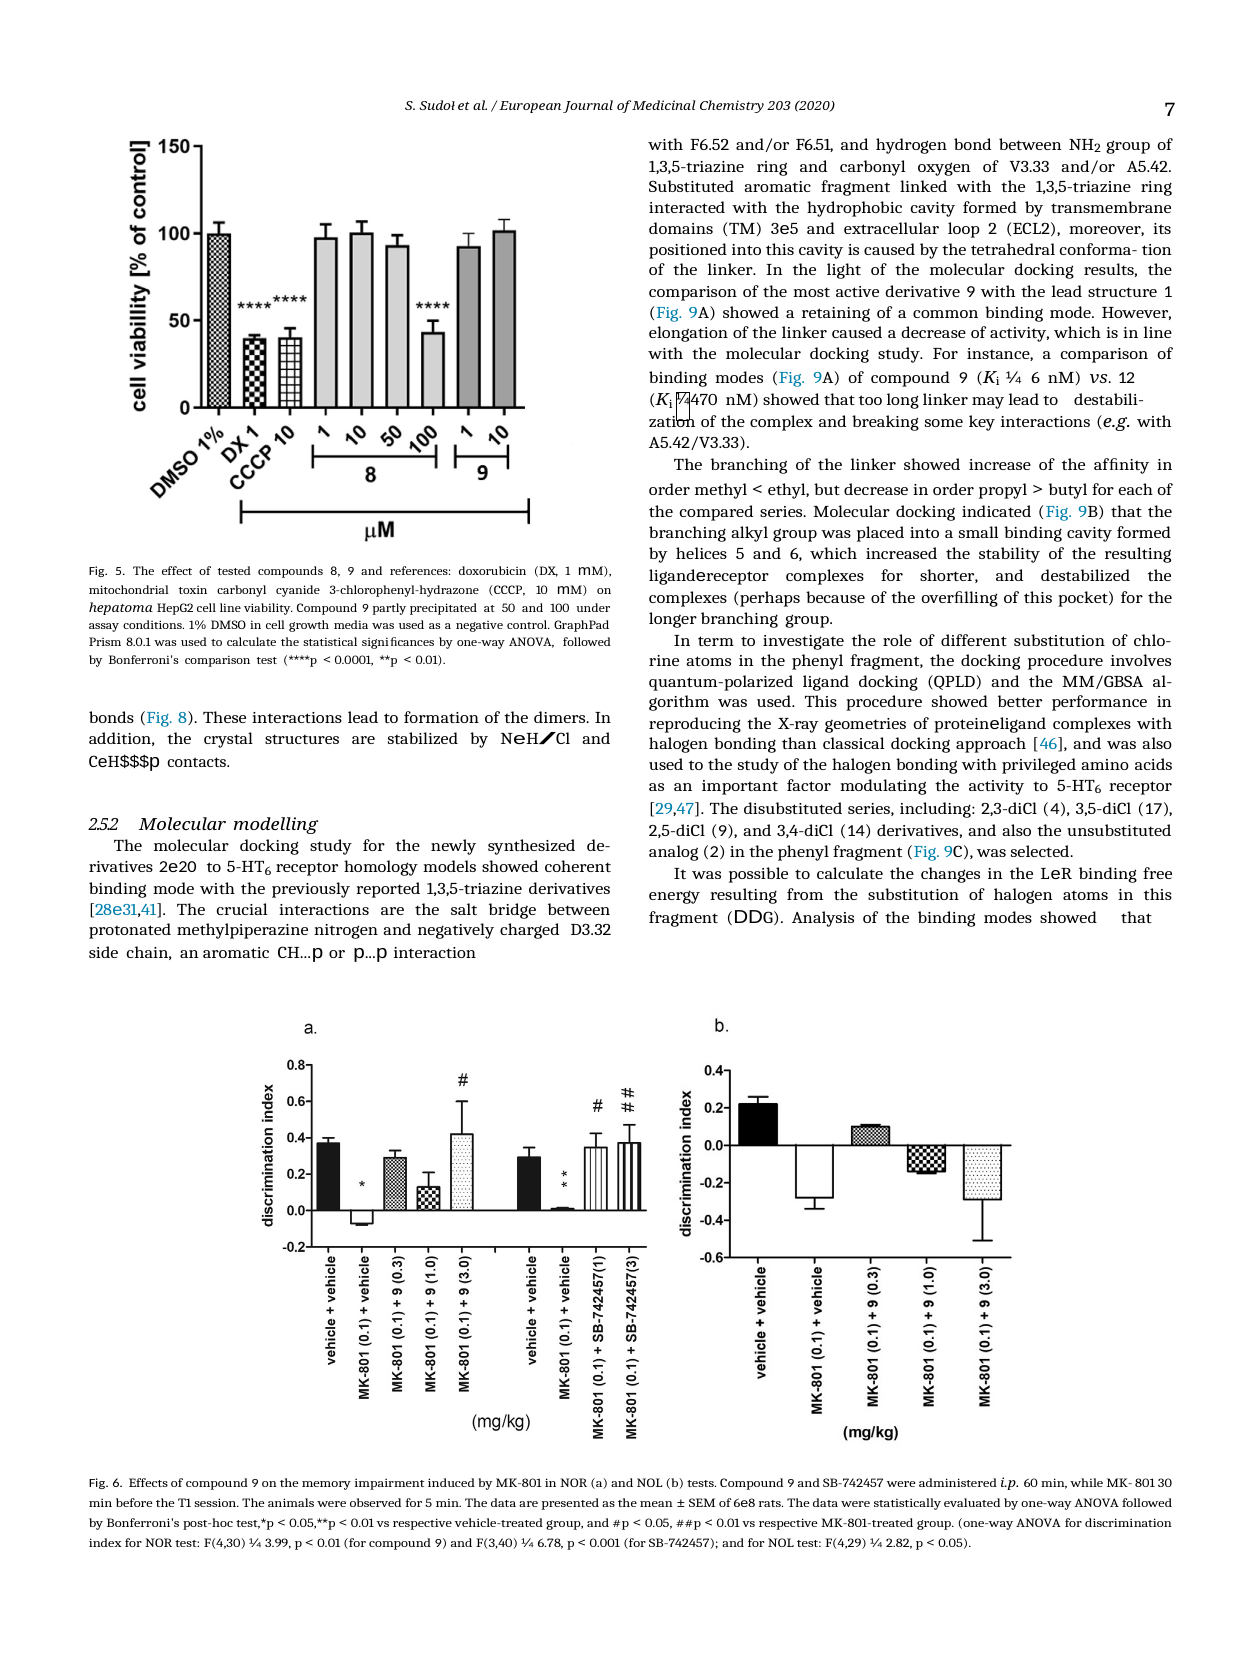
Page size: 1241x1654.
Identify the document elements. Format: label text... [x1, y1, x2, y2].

text The molecular docking study for the newly synthesized de- rivatives 2e20 to 5-HT6 receptor homology models showed coherent binding mode with the previously reported 1,3,5-triazine derivatives [28e31,41]. The crucial interactions are the salt bridge between protonated methylpiperazine nitrogen and negatively charged D3.32 side chain, an aromatic CH...p or p...p interaction [88, 836, 611, 963]
text (Ki 470 nM) showed that too long linker may lead to destabili- [649, 391, 1184, 409]
picture [127, 137, 574, 544]
text with F6.52 and/or F6.51, and hydrogen bond between NH2 group of 1,3,5-triazine ring and carbonyl oxygen of V3.33 and/or A5.42. Substituted aromatic fragment linked with the 1,3,5-triazine ring interacted with the hydrophobic cavity formed by transmembrane domains (TM) 3e5 and extracellular loop 2 (ECL2), moreover, its positioned into this cavity is caused by the tetrahedral conforma- tion of the linker. In the light of the molecular docking results, the comparison of the most active derivative 9 with the lead structure 1 (Fig. 9A) showed a retaining of a common binding mode. However, elongation of the linker caused a decrease of activity, which is in line with the molecular docking study. For instance, a comparison of binding modes (Fig. 9A) of compound 9 (Ki ¼ 6 nM) vs. 12 [649, 135, 1172, 389]
text The branching of the linker showed increase of the afﬁnity in order methyl < ethyl, but decrease in order propyl > butyl for each of the compared series. Molecular docking indicated (Fig. 9B) that the branching alkyl group was placed into a small binding cavity formed by helices 5 and 6, which increased the stability of the resulting ligandereceptor complexes for shorter, and destabilized the complexes (perhaps because of the overﬁlling of this pocket) for the longer branching group. [649, 455, 1172, 629]
text It was possible to calculate the changes in the LeR binding free energy resulting from the substitution of halogen atoms in this fragment (DDG). Analysis of the binding modes showed that [649, 864, 1172, 927]
text bonds (Fig. 8). These interactions lead to formation of the dimers. In addition, the crystal structures are stabilized by NeH/Cl and CeH$$$p contacts. [88, 709, 611, 772]
text In term to investigate the role of different substitution of chlo- rine atoms in the phenyl fragment, the docking procedure involves quantum-polarized ligand docking (QPLD) and the MM/GBSA al- gorithm was used. This procedure showed better performance in reproducing the X-ray geometries of proteineligand complexes with halogen bonding than classical docking approach [46], and was also used to the study of the halogen bonding with privileged amino acids as an important factor modulating the activity to 5-HT6 receptor [29,47]. The disubstituted series, including: 2,3-diCl (4), 3,5-diCl (17), 2,5-diCl (9), and 3,4-diCl (14) derivatives, and also the unsubstituted analog (2) in the phenyl fragment (Fig. 9C), was selected. [649, 631, 1172, 862]
picture [244, 1005, 1017, 1456]
list Molecular modelling [88, 813, 611, 836]
text Fig. 5. The effect of tested compounds 8, 9 and references: doxorubicin (DX, 1 mM), mitochondrial toxin carbonyl cyanide 3-chlorophenyl-hydrazone (CCCP, 10 mM) on hepatoma HepG2 cell line viability. Compound 9 partly precipitated at 50 and 100 under assay conditions. 1% DMSO in cell growth media was used as a negative control. GraphPad Prism 8.0.1 was used to calculate the statistical signiﬁcances by one-way ANOVA, followed by Bonferroni’s comparison test (****p < 0.0001, **p < 0.01). [88, 561, 611, 668]
text zation of the complex and breaking some key interactions (e.g. with A5.42/V3.33). [649, 409, 1172, 452]
text Fig. 6. Effects of compound 9 on the memory impairment induced by MK-801 in NOR (a) and NOL (b) tests. Compound 9 and SB-742457 were administered i.p. 60 min, while MK- 801 30 min before the T1 session. The animals were observed for 5 min. The data are presented as the mean ± SEM of 6e8 rats. The data were statistically evaluated by one-way ANOVA followed by Bonferroni’s post-hoc test,*p < 0.05,**p < 0.01 vs respective vehicle-treated group, and #p < 0.05, ##p < 0.01 vs respective MK-801-treated group. (one-way ANOVA for discrimination index for NOR test: F(4,30) ¼ 3.99, p < 0.01 (for compound 9) and F(3,40) ¼ 6.78, p < 0.001 (for SB-742457); and for NOL test: F(4,29) ¼ 2.82, p < 0.05). [88, 1474, 1172, 1551]
